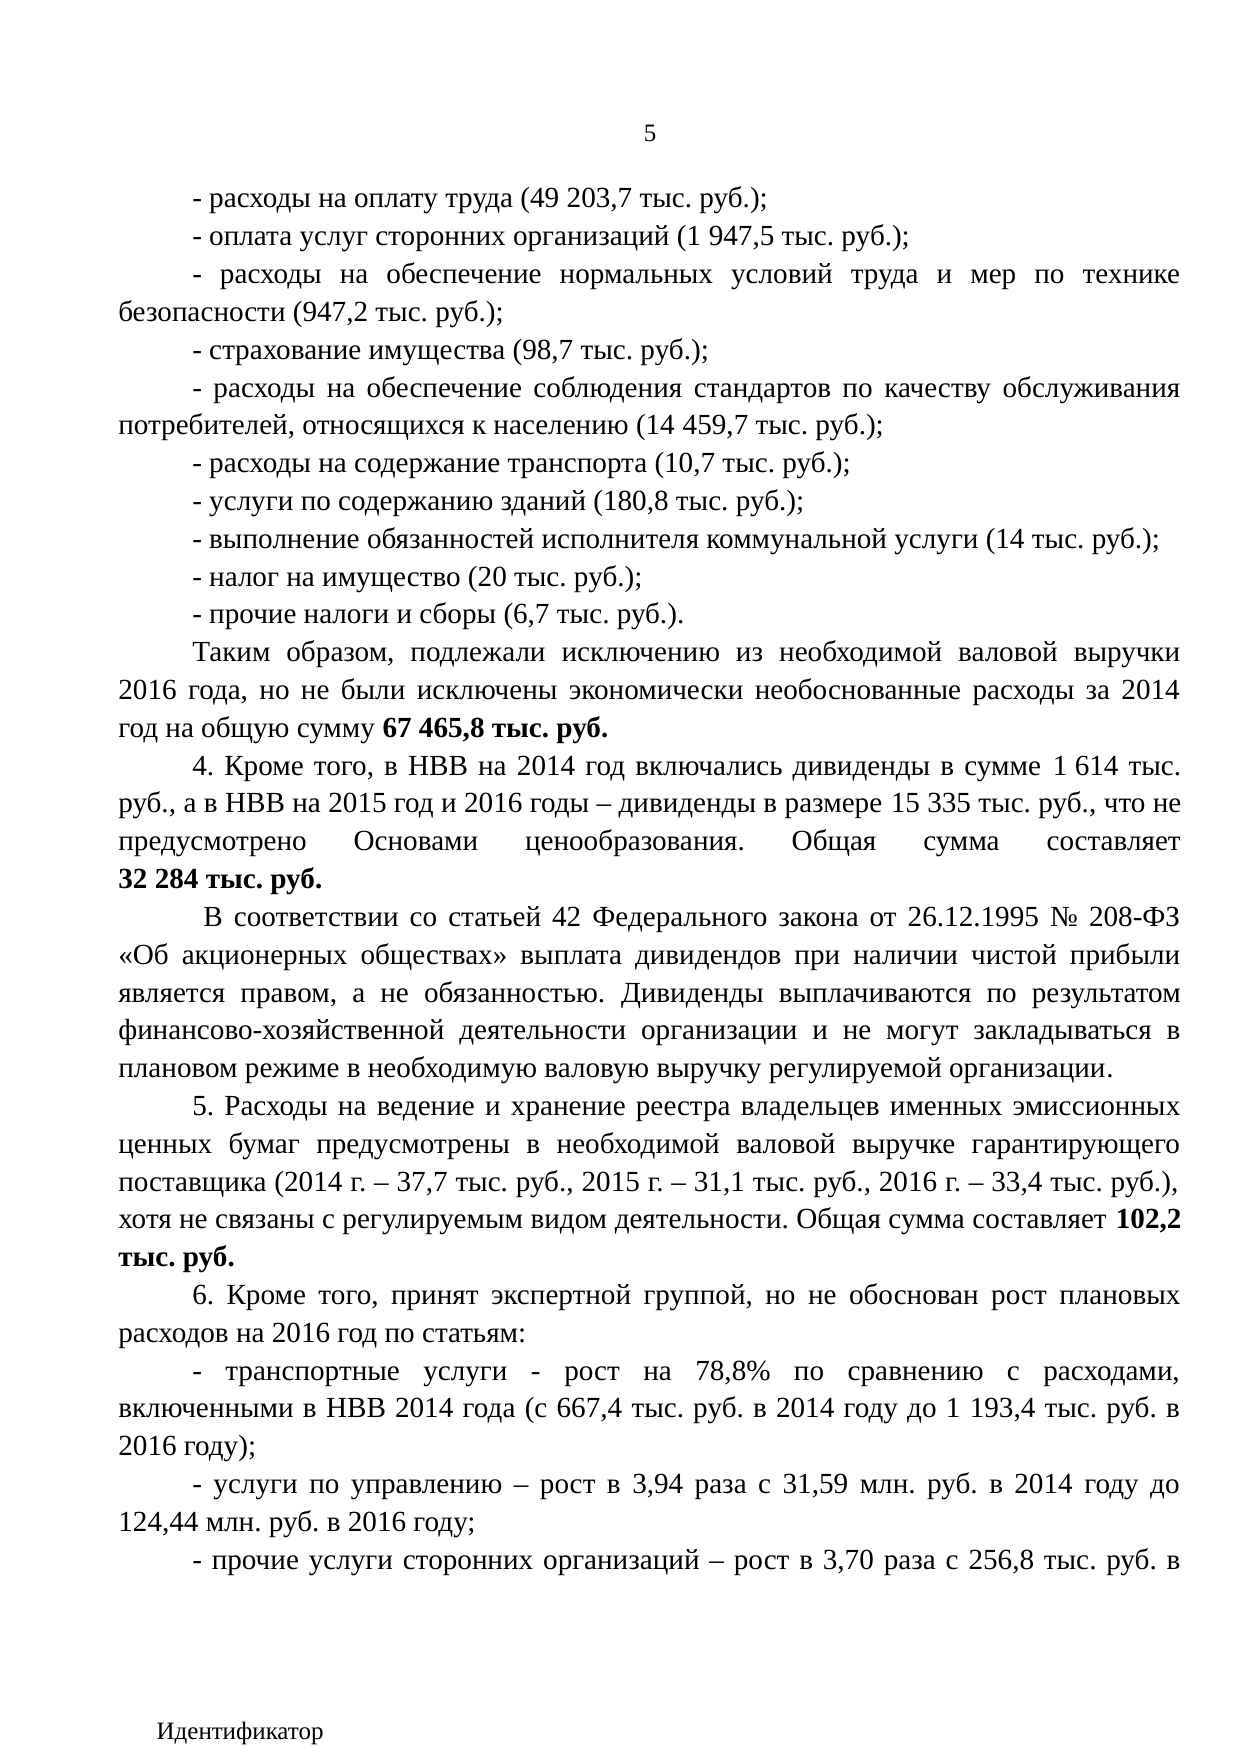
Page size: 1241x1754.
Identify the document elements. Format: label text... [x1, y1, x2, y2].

text - транспортные услуги - рост на 78,8% по сравнению с расходами, включенными в НВВ 2014 года (с 667,4 тыс. руб. в 2014 году до 1 193,4 тыс. руб. в 2016 году); [118, 1348, 1181, 1462]
text - расходы на оплату труда (49 203,7 тыс. руб.); [118, 176, 1181, 214]
text - услуги по управлению – рост в 3,94 раза с 31,59 млн. руб. в 2014 году до 124,44 млн. руб. в 2016 году; [118, 1462, 1181, 1538]
text - расходы на обеспечение нормальных условий труда и мер по технике безопасности (947,2 тыс. руб.); [118, 252, 1181, 328]
text 6. Кроме того, принят экспертной группой, но не обоснован рост плановых расходов на 2016 год по статьям: [118, 1273, 1181, 1348]
text - прочие услуги сторонних организаций – рост в 3,70 раза с 256,8 тыс. руб. в [118, 1538, 1181, 1575]
text - прочие налоги и сборы (6,7 тыс. руб.). [118, 592, 1181, 630]
text - расходы на обеспечение соблюдения стандартов по качеству обслуживания потребителей, относящихся к населению (14 459,7 тыс. руб.); [118, 365, 1181, 441]
text Таким образом, подлежали исключению из необходимой валовой выручки 2016 года, но не были исключены экономически необоснованные расходы за 2014 год на общую сумму 67 465,8 тыс. руб. [118, 630, 1181, 743]
text - налог на имущество (20 тыс. руб.); [118, 554, 1181, 592]
text В соответствии со статьей 42 Федерального закона от 26.12.1995 № 208-ФЗ «Об акционерных обществах» выплата дивидендов при наличии чистой прибыли является правом, а не обязанностью. Дивиденды выплачиваются по результатом финансово-хозяйственной деятельности организации и не могут закладываться в плановом режиме в необходимую валовую выручку регулируемой организации. [118, 895, 1181, 1084]
text - страхование имущества (98,7 тыс. руб.); [118, 328, 1181, 365]
text - оплата услуг сторонних организаций (1 947,5 тыс. руб.); [118, 214, 1181, 252]
text 5. Расходы на ведение и хранение реестра владельцев именных эмиссионных ценных бумаг предусмотрены в необходимой валовой выручке гарантирующего поставщика (2014 г. – 37,7 тыс. руб., 2015 г. – 31,1 тыс. руб., 2016 г. – 33,4 тыс. руб.), хотя не связаны с регулируемым видом деятельности. Общая сумма составляет 102,2 тыс. руб. [118, 1084, 1181, 1273]
text 4. Кроме того, в НВВ на 2014 год включались дивиденды в сумме 1 614 тыс. руб., а в НВВ на 2015 год и 2016 годы – дивиденды в размере 15 335 тыс. руб., что не предусмотрено Основами ценообразования. Общая сумма составляет 32 284 тыс. руб. [118, 743, 1181, 895]
text - расходы на содержание транспорта (10,7 тыс. руб.); [118, 441, 1181, 479]
text - выполнение обязанностей исполнителя коммунальной услуги (14 тыс. руб.); [118, 517, 1181, 554]
text - услуги по содержанию зданий (180,8 тыс. руб.); [118, 479, 1181, 517]
